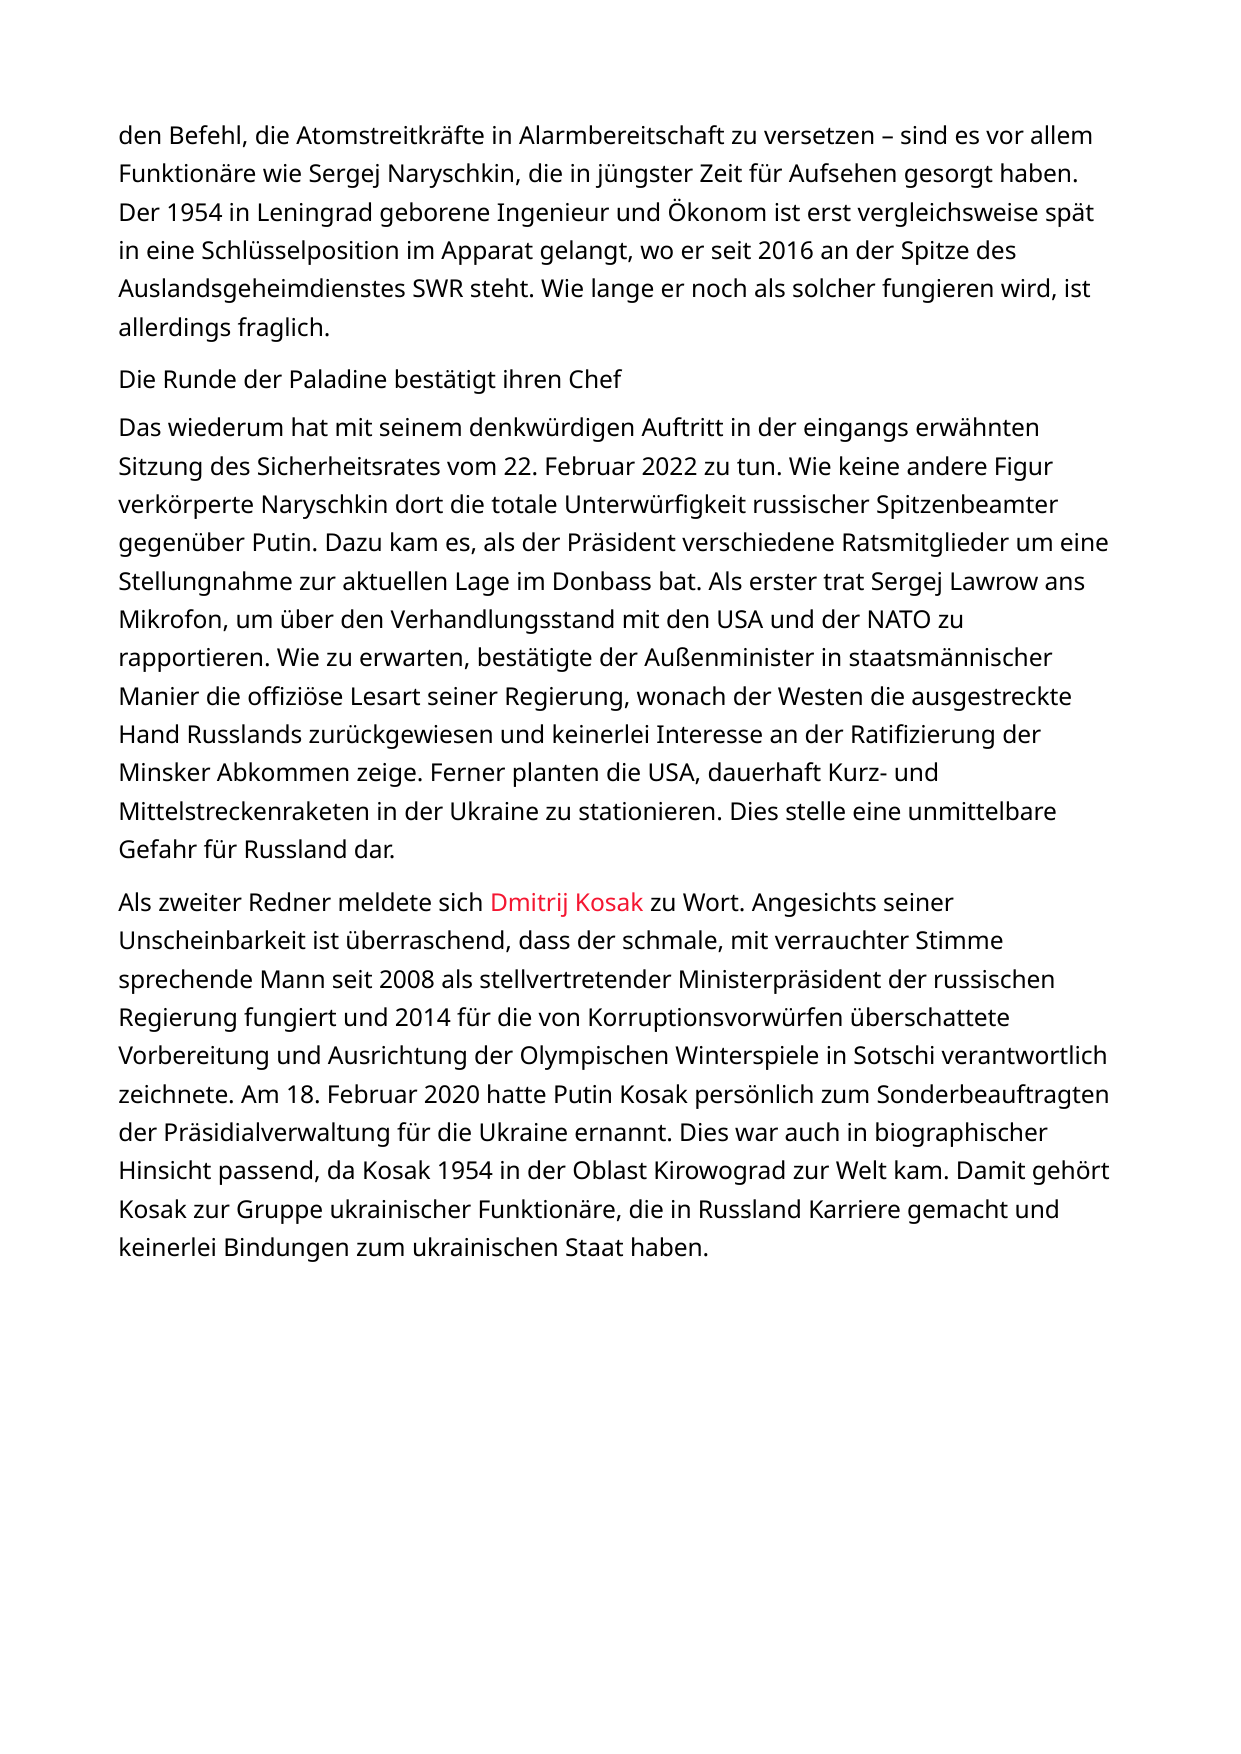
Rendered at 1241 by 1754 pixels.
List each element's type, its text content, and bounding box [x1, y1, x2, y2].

text Das wiederum hat mit seinem denkwürdigen Auftritt in der eingangs erwähnten Sitzung des Sicherheitsrates vom 22. Februar 2022 zu tun. Wie keine andere Figur verkörperte Naryschkin dort die totale Unterwürfigkeit russischer Spitzenbeamter gegenüber Putin. Dazu kam es, als der Präsident verschiedene Ratsmitglieder um eine Stellungnahme zur aktuellen Lage im Donbass bat. Als erster trat Sergej Lawrow ans Mikrofon, um über den Verhandlungsstand mit den USA und der NATO zu rapportieren. Wie zu erwarten, bestätigte der Außenminister in staatsmännischer Manier die offiziöse Lesart seiner Regierung, wonach der Westen die ausgestreckte Hand Russlands zurückgewiesen und keinerlei Interesse an der Ratifizierung der Minsker Abkommen zeige. Ferner planten die USA, dauerhaft Kurz- und Mittelstreckenraketen in der Ukraine zu stationieren. Dies stelle eine unmittelbare Gefahr für Russland dar. [118, 411, 1122, 866]
text den Befehl, die Atomstreitkräfte in Alarmbereitschaft zu versetzen – sind es vor allem Funktionäre wie Sergej Naryschkin, die in jüngster Zeit für Aufsehen gesorgt haben. Der 1954 in Leningrad geborene Ingenieur und Ökonom ist erst vergleichsweise spät in eine Schlüsselposition im Apparat gelangt, wo er seit 2016 an der Spitze des Auslandsgeheimdienstes SWR steht. Wie lange er noch als solcher fungieren wird, ist allerdings fraglich. [118, 118, 1122, 343]
text Als zweiter Redner meldete sich Dmitrij Kosak zu Wort. Angesichts seiner Unscheinbarkeit ist überraschend, dass der schmale, mit verrauchter Stimme sprechende Mann seit 2008 als stellvertretender Ministerpräsident der russischen Regierung fungiert und 2014 für die von Korruptionsvorwürfen überschattete Vorbereitung und Ausrichtung der Olympischen Winterspiele in Sotschi verantwortlich zeichnete. Am 18. Februar 2020 hatte Putin Kosak persönlich zum Sonderbeauftragten der Präsidialverwaltung für die Ukraine ernannt. Dies war auch in biographischer Hinsicht passend, da Kosak 1954 in der Oblast Kirowograd zur Welt kam. Damit gehört Kosak zur Gruppe ukrainischer Funktionäre, die in Russland Karriere gemacht und keinerlei Bindungen zum ukrainischen Staat haben. [118, 885, 1122, 1263]
subtitle Die Runde der Paladine bestätigt ihren Chef [118, 363, 1122, 396]
